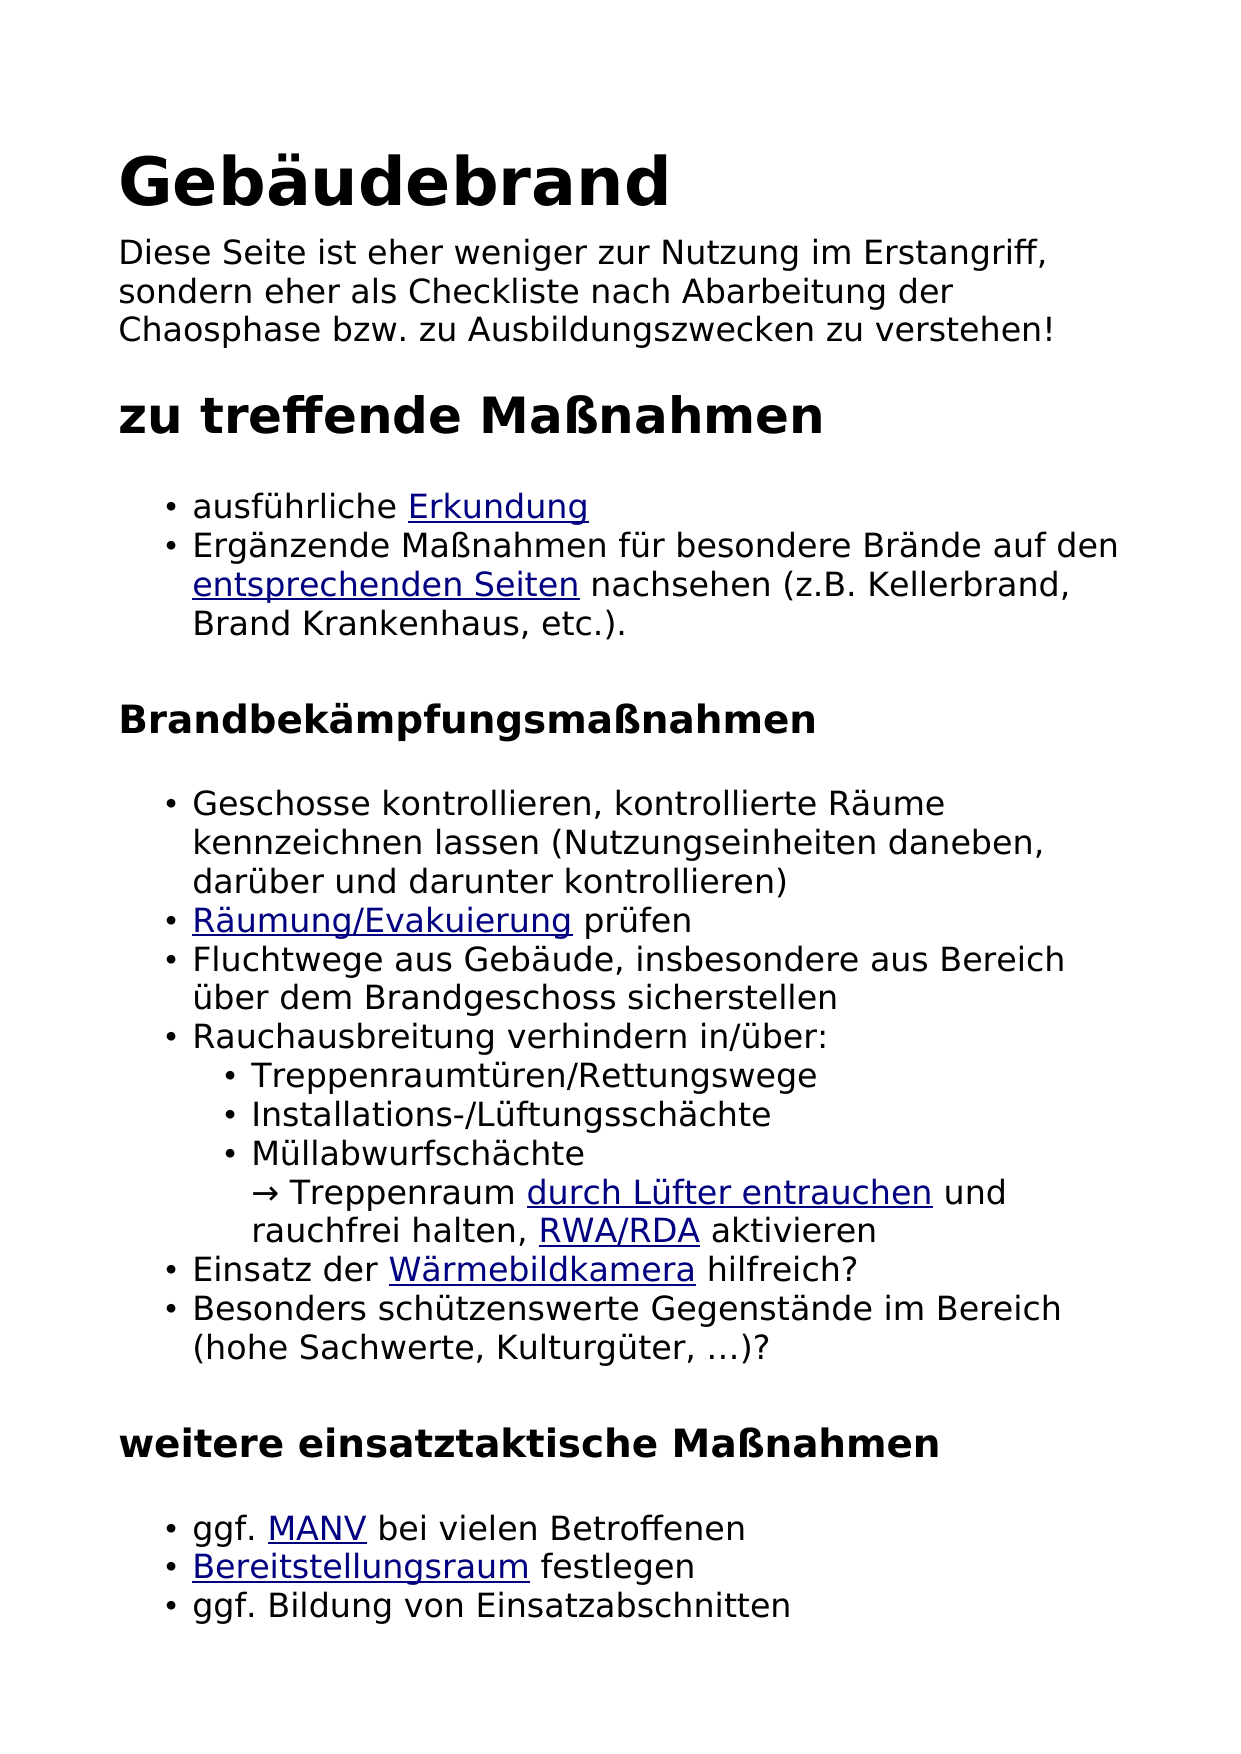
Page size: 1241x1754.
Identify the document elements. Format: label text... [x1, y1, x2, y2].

subtitle Brandbekämpfungsmaßnahmen [118, 697, 1122, 743]
list Räumung/Evakuierung prüfen [177, 901, 1122, 940]
list Bereitstellungsraum festlegen [177, 1548, 1122, 1587]
subtitle weitere einsatztaktische Maßnahmen [118, 1422, 1122, 1467]
text Diese Seite ist eher weniger zur Nutzung im Erstangriff, sondern eher als Checkliste nach Abarbeitung der Chaosphase bzw. zu Ausbildungszwecken zu verstehen! [118, 233, 1122, 350]
list Geschosse kontrollieren, kontrollierte Räume kennzeichnen lassen (Nutzungseinheiten daneben, darüber und darunter kontrollieren) [177, 784, 1122, 901]
subtitle zu treffende Maßnahmen [118, 387, 1122, 446]
list Fluchtwege aus Gebäude, insbesondere aus Bereich über dem Brandgeschoss sicherstellen [177, 940, 1122, 1018]
list ggf. MANV bei vielen Betroffenen [177, 1509, 1122, 1548]
list Müllabwurfschächte → Treppenraum durch Lüfter entrauchen und rauchfrei halten, RWA/RDA aktivieren [236, 1134, 1122, 1251]
list Installations-/Lüftungsschächte [236, 1095, 1122, 1134]
list Ergänzende Maßnahmen für besondere Brände auf den entsprechenden Seiten nachsehen (z.B. Kellerbrand, Brand Krankenhaus, etc.). [177, 526, 1122, 643]
subtitle Gebäudebrand [118, 143, 1122, 221]
list Treppenraumtüren/Rettungswege [236, 1057, 1122, 1095]
list Rauchausbreitung verhindern in/über: [177, 1018, 1122, 1057]
list ausführliche Erkundung [177, 487, 1122, 526]
list Besonders schützenswerte Gegenstände im Bereich (hohe Sachwerte, Kulturgüter, …)? [177, 1290, 1122, 1367]
list ggf. Bildung von Einsatzabschnitten [177, 1587, 1122, 1626]
list Einsatz der Wärmebildkamera hilfreich? [177, 1251, 1122, 1290]
